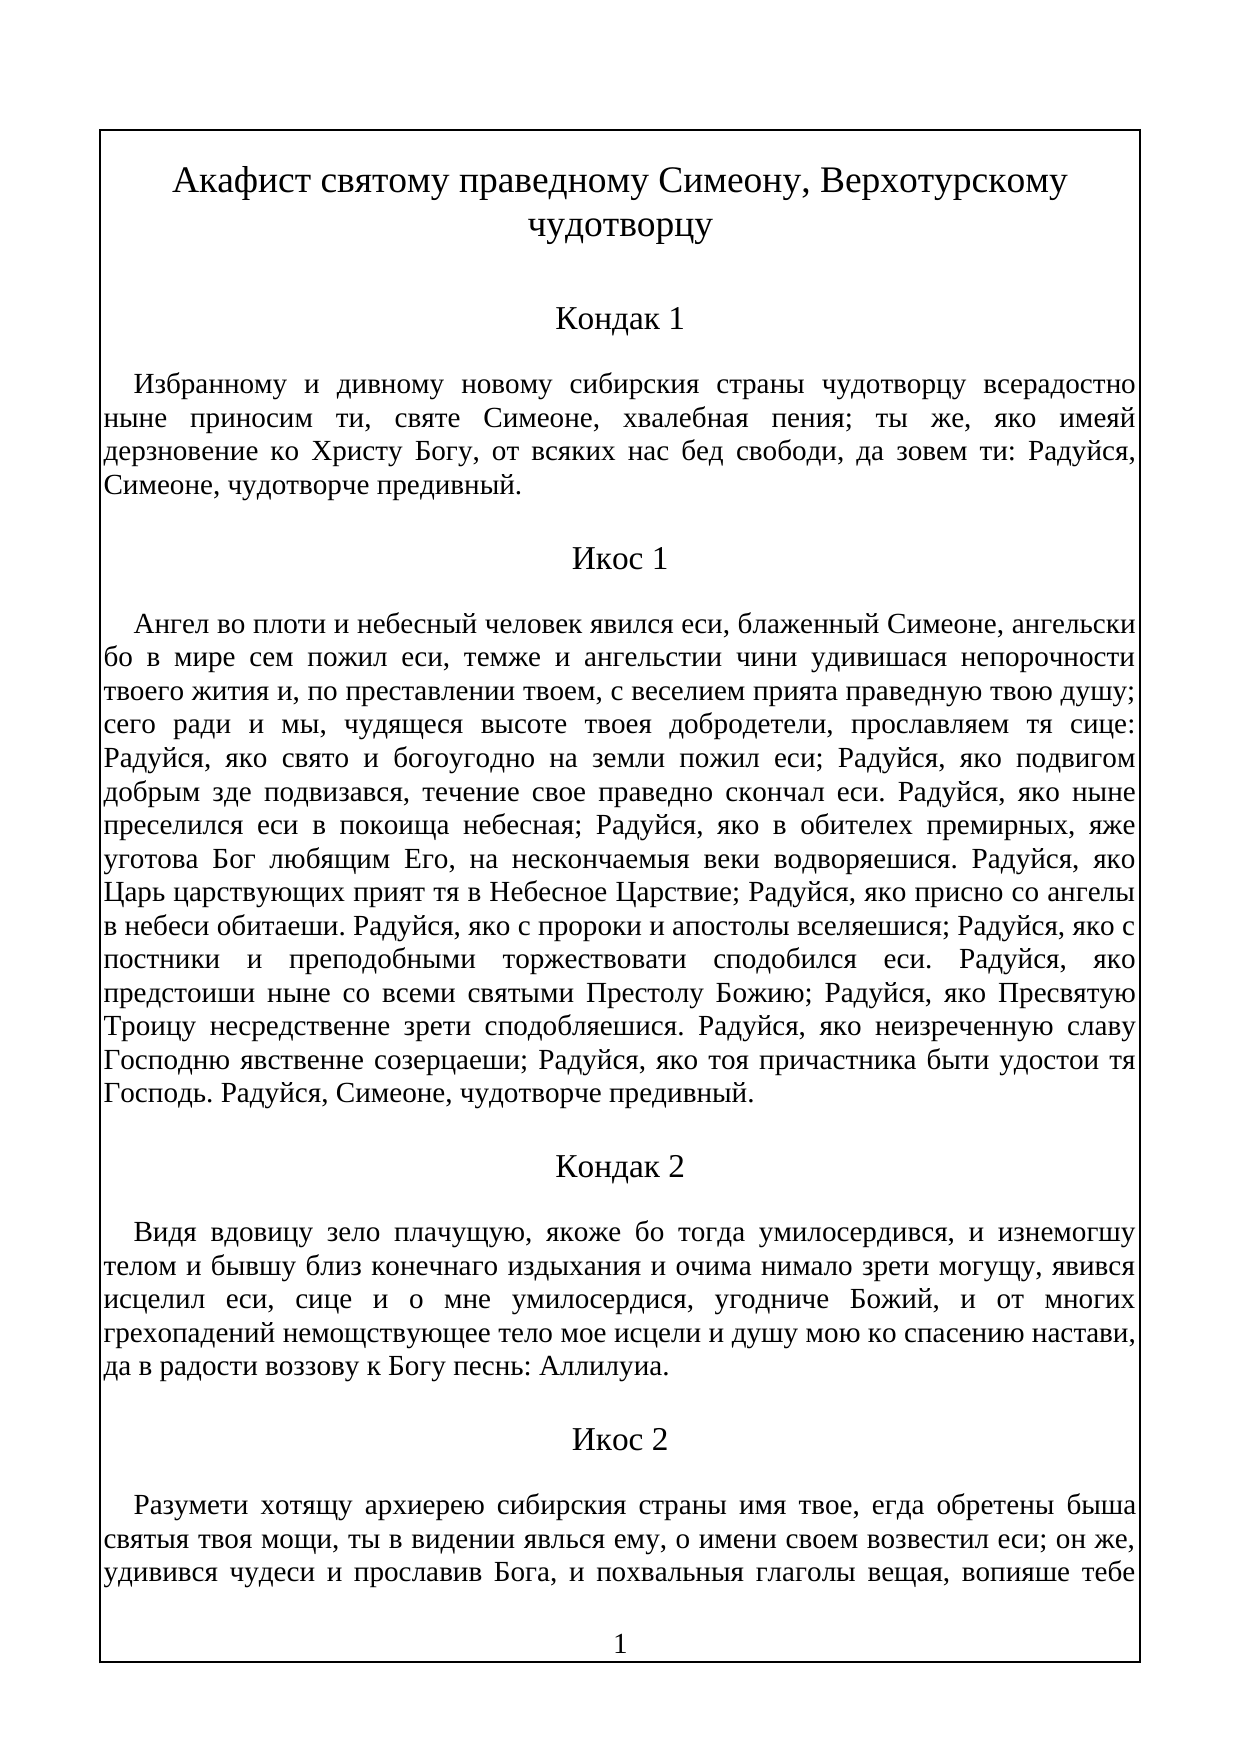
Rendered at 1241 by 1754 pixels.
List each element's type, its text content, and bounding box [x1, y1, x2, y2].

subtitle Акафист святому праведному Симеону, Верхотурскому чудотворцу [103, 158, 1137, 244]
text Избранному и дивному новому сибирския страны чудотворцу всерадостно ныне приносим ти, святе Симеоне, хвалебная пения; ты же, яко имеяй дерзновение ко Христу Богу, от всяких нас бед свободи, да зовем ти: Радуйся, Симеоне, чудотворче предивный. [103, 366, 1137, 501]
subtitle Кондак 1 [103, 299, 1137, 337]
subtitle Икос 2 [103, 1419, 1137, 1458]
text Ангел во плоти и небесный человек явился еси, блаженный Симеоне, ангельски бо в мире сем пожил еси, темже и ангельстии чини удивишася непорочности твоего жития и, по преставлении твоем, с веселием прията праведную твою душу; сего ради и мы, чудящеся высоте твоея добродетели, прославляем тя сице: Радуйся, яко свято и богоугодно на земли пожил еси; Радуйся, яко подвигом добрым зде подвизався, течение свое праведно скончал еси. Радуйся, яко ныне преселился еси в покоища небесная; Радуйся, яко в обителех премирных, яже уготова Бог любящим Его, на нескончаемыя веки водворяешися. Радуйся, яко Царь царствующих прият тя в Небесное Царствие; Радуйся, яко присно со ангелы в небеси обитаеши. Радуйся, яко с пророки и апостолы вселяешися; Радуйся, яко с постники и преподобными торжествовати сподобился еси. Радуйся, яко предстоиши ныне со всеми святыми Престолу Божию; Радуйся, яко Пресвятую Троицу несредственне зрети сподобляешися. Радуйся, яко неизреченную славу Господню явственне созерцаеши; Радуйся, яко тоя причастника быти удостои тя Господь. Радуйся, Симеоне, чудотворче предивный. [103, 606, 1137, 1109]
subtitle Кондак 2 [103, 1147, 1137, 1185]
text Видя вдовицу зело плачущую, якоже бо тогда умилосердився, и изнемогшу телом и бывшу близ конечнаго издыхания и очима нимало зрети могущу, явився исцелил еси, сице и о мне умилосердися, угодниче Божий, и от многих грехопадений немощствующее тело мое исцели и душу мою ко спасению настави, да в радости воззову к Богу песнь: Аллилуиа. [103, 1214, 1137, 1382]
subtitle Икос 1 [103, 538, 1137, 576]
text Разумети хотящу архиерею сибирския страны имя твое, егда обретены быша святыя твоя мощи, ты в видении явлься ему, о имени своем возвестил еси; он же, удивився чудеси и прославив Бога, и похвальныя глаголы вещая, вопияше тебе [103, 1487, 1137, 1588]
